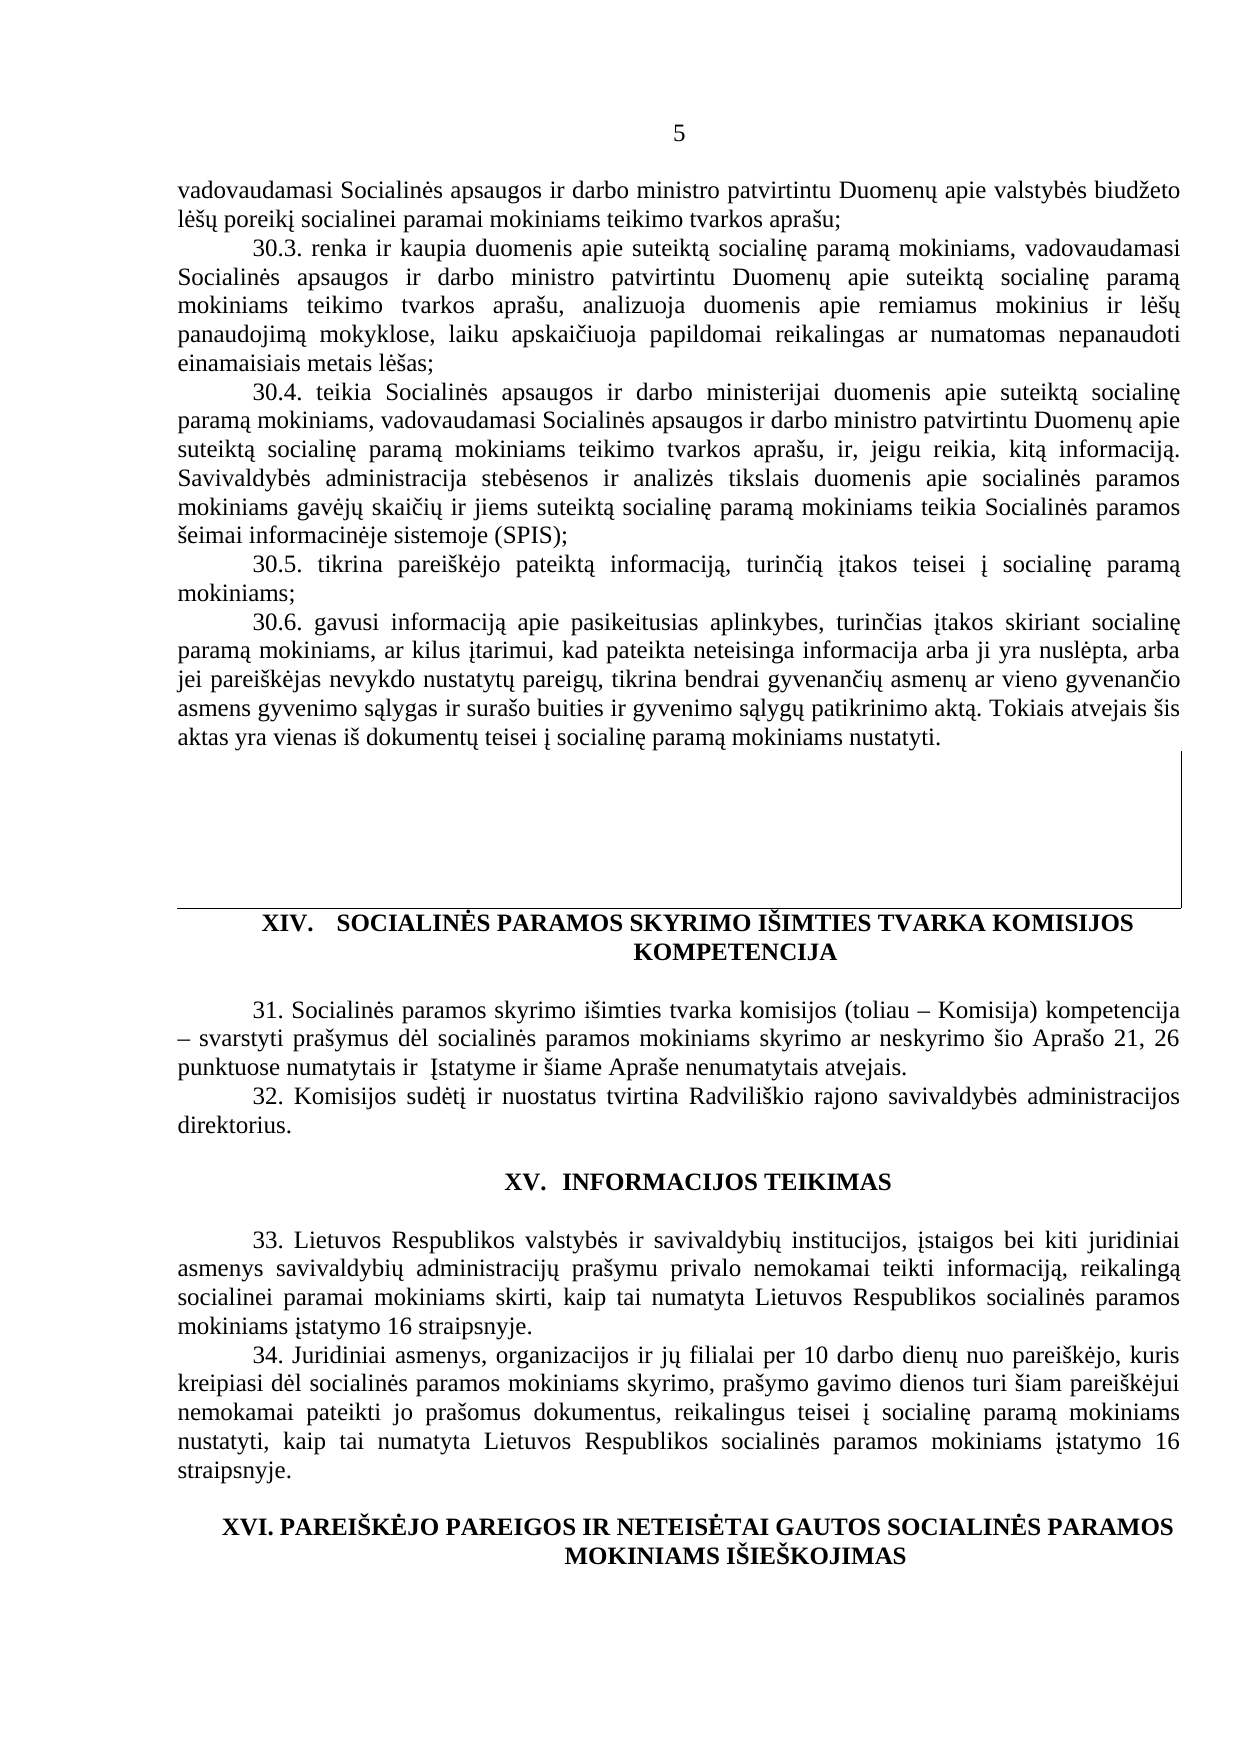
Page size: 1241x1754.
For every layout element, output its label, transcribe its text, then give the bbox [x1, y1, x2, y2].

text 30.6. gavusi informaciją apie pasikeitusias aplinkybes, turinčias įtakos skiriant socialinę paramą mokiniams, ar kilus įtarimui, kad pateikta neteisinga informacija arba ji yra nuslėpta, arba jei pareiškėjas nevykdo nustatytų pareigų, tikrina bendrai gyvenančių asmenų ar vieno gyvenančio asmens gyvenimo sąlygas ir surašo buities ir gyvenimo sąlygų patikrinimo aktą. Tokiais atvejais šis aktas yra vienas iš dokumentų teisei į socialinę paramą mokiniams nustatyti. [177, 607, 1181, 751]
text 30.3. renka ir kaupia duomenis apie suteiktą socialinę paramą mokiniams, vadovaudamasi Socialinės apsaugos ir darbo ministro patvirtintu Duomenų apie suteiktą socialinę paramą mokiniams teikimo tvarkos aprašu, analizuoja duomenis apie remiamus mokinius ir lėšų panaudojimą mokyklose, laiku apskaičiuoja papildomai reikalingas ar numatomas nepanaudoti einamaisiais metais lėšas; [177, 233, 1181, 377]
text 30.5. tikrina pareiškėjo pateiktą informaciją, turinčią įtakos teisei į socialinę paramą mokiniams; [177, 549, 1181, 607]
text XVI. PAREIŠKĖJO PAREIGOS IR NETEISĖTAI GAUTOS SOCIALINĖS PARAMOS MOKINIAMS IŠIEŠKOJIMAS [215, 1512, 1181, 1570]
text 33. Lietuvos Respublikos valstybės ir savivaldybių institucijos, įstaigos bei kiti juridiniai asmenys savivaldybių administracijų prašymu privalo nemokamai teikti informaciją, reikalingą socialinei paramai mokiniams skirti, kaip tai numatyta Lietuvos Respublikos socialinės paramos mokiniams įstatymo 16 straipsnyje. [177, 1225, 1181, 1340]
text 32. Komisijos sudėtį ir nuostatus tvirtina Radviliškio rajono savivaldybės administracijos direktorius. [177, 1081, 1181, 1138]
text XIV. SOCIALINĖS PARAMOS SKYRIMO IŠIMTIES TVARKA KOMISIJOS KOMPETENCIJA [215, 908, 1181, 966]
text XV. INFORMACIJOS TEIKIMAS [215, 1167, 1181, 1196]
text 30.4. teikia Socialinės apsaugos ir darbo ministerijai duomenis apie suteiktą socialinę paramą mokiniams, vadovaudamasi Socialinės apsaugos ir darbo ministro patvirtintu Duomenų apie suteiktą socialinę paramą mokiniams teikimo tvarkos aprašu, ir, jeigu reikia, kitą informaciją. Savivaldybės administracija stebėsenos ir analizės tikslais duomenis apie socialinės paramos mokiniams gavėjų skaičių ir jiems suteiktą socialinę paramą mokiniams teikia Socialinės paramos šeimai informacinėje sistemoje (SPIS); [177, 377, 1181, 549]
text 34. Juridiniai asmenys, organizacijos ir jų filialai per 10 darbo dienų nuo pareiškėjo, kuris kreipiasi dėl socialinės paramos mokiniams skyrimo, prašymo gavimo dienos turi šiam pareiškėjui nemokamai pateikti jo prašomus dokumentus, reikalingus teisei į socialinę paramą mokiniams nustatyti, kaip tai numatyta Lietuvos Respublikos socialinės paramos mokiniams įstatymo 16 straipsnyje. [177, 1340, 1181, 1483]
text vadovaudamasi Socialinės apsaugos ir darbo ministro patvirtintu Duomenų apie valstybės biudžeto lėšų poreikį socialinei paramai mokiniams teikimo tvarkos aprašu; [177, 176, 1181, 233]
text 31. Socialinės paramos skyrimo išimties tvarka komisijos (toliau – Komisija) kompetencija – svarstyti prašymus dėl socialinės paramos mokiniams skyrimo ar neskyrimo šio Aprašo 21, 26 punktuose numatytais ir Įstatyme ir šiame Apraše nenumatytais atvejais. [177, 995, 1181, 1081]
